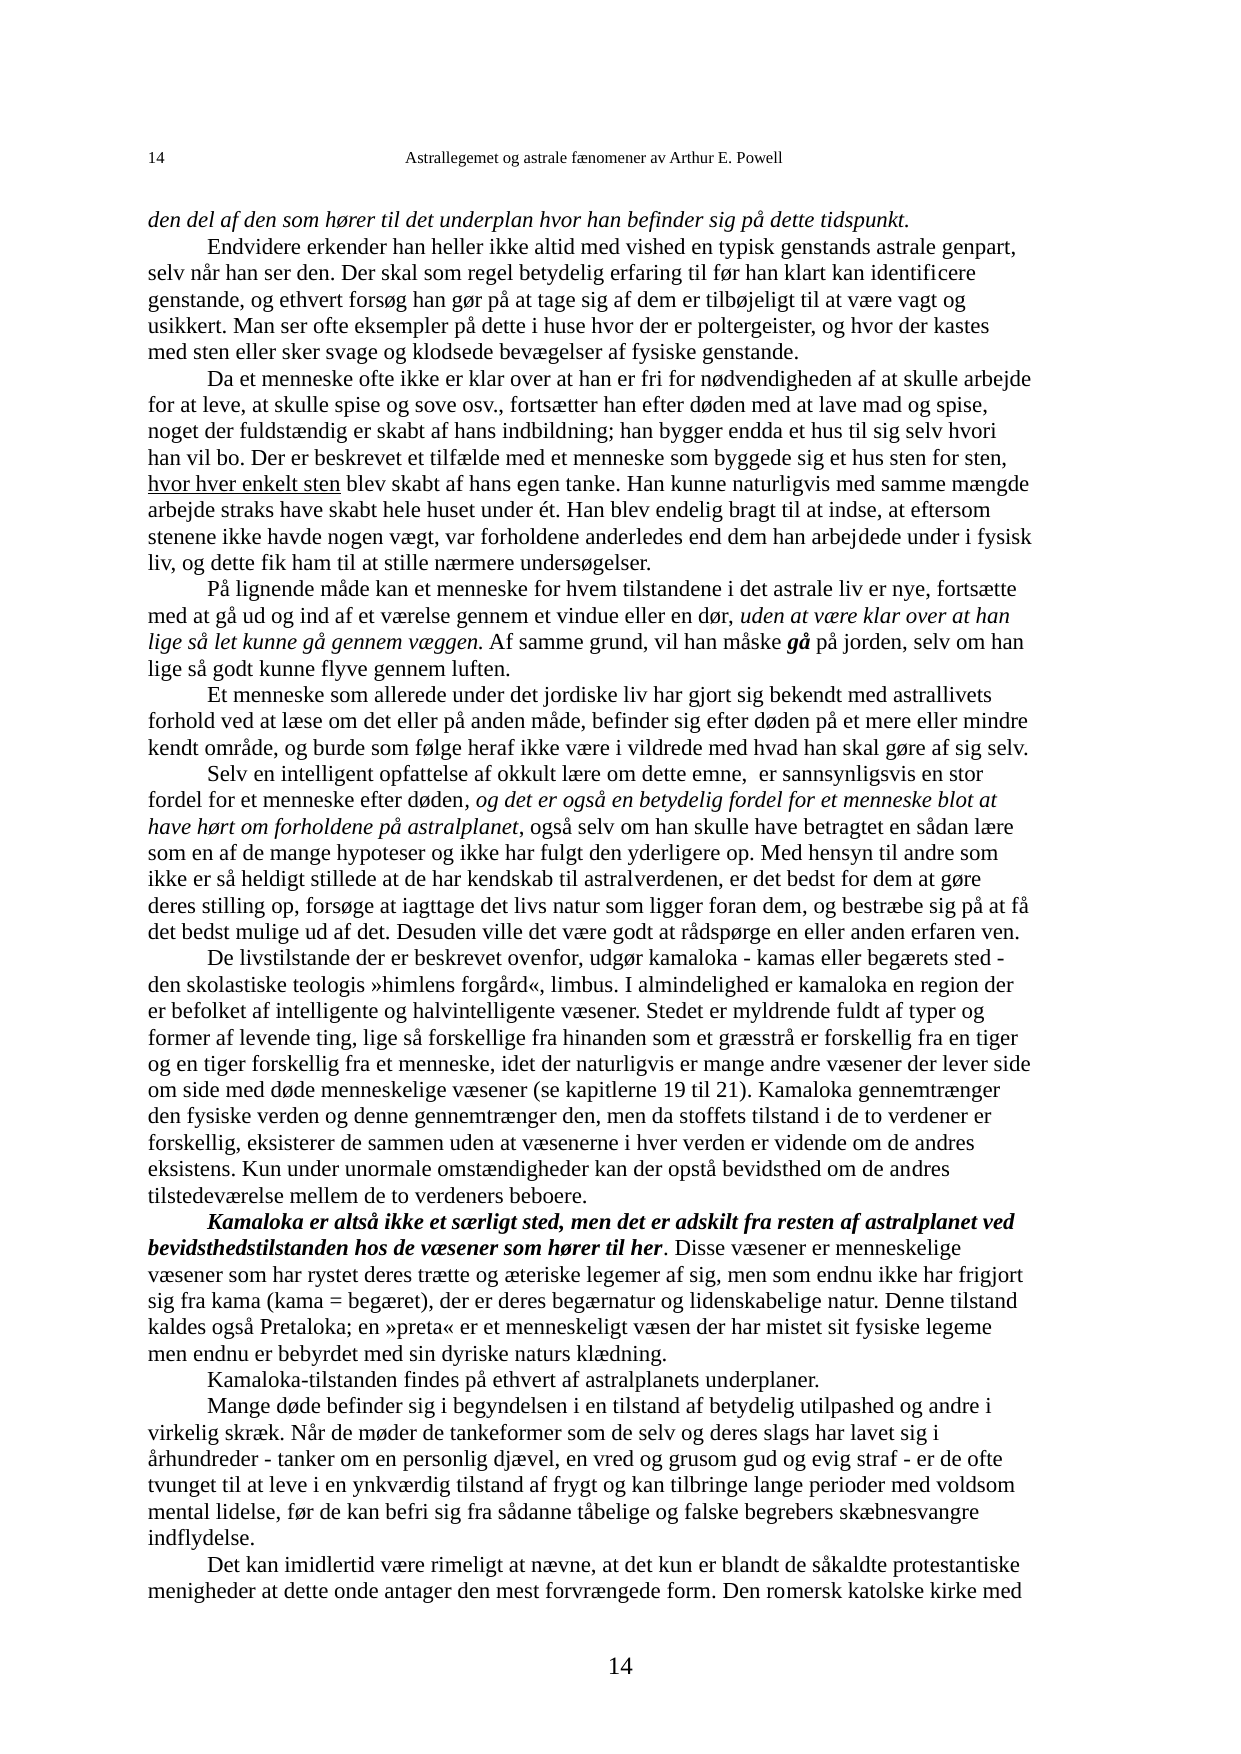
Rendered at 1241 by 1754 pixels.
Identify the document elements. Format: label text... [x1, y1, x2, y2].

text Det kan imidlertid være rimeligt at nævne, at det kun er blandt de såkaldte protestantiske menigheder at dette onde antager den mest forvrængede form. Den ro­mersk katolske kirke med [148, 1551, 1033, 1603]
text De livstilstande der er beskrevet ovenfor, udgør kamaloka - kamas eller begærets sted - den skolastiske teologis »him­lens forgård«, limbus. I almindelighed er kamaloka en region der er befolket af intelligente og halvintelligente væsener. Stedet er myldrende fuldt af typer og former af levende ting, lige så forskellige fra hinanden som et græsstrå er forskellig fra en tiger og en tiger forskellig fra et menneske, idet der naturligvis er mange andre væsener der lever side om side med døde menneskelige væsener (se kapitlerne 19 til 21). Kamaloka gennemtrænger den fysiske verden og denne gennemtrænger den, men da stoffets tilstand i de to verdener er forskellig, eksisterer de sammen uden at væsenerne i hver verden er vidende om de andres eksistens. Kun under unor­male omstændigheder kan der opstå bevidsthed om de an­dres tilstedeværelse mellem de to verdeners beboere. [148, 944, 1033, 1208]
text På lignende måde kan et menneske for hvem tilstandene i det astrale liv er nye, fortsætte med at gå ud og ind af et værelse gennem et vindue eller en dør, uden at være klar over at han lige så let kunne gå gennem væggen. Af samme grund, vil han måske gå på jorden, selv om han lige så godt kunne flyve gennem luften. [148, 576, 1033, 681]
text den del af den som hører til det underplan hvor han befinder sig på dette tidspunkt. [148, 207, 1033, 233]
text Mange døde befinder sig i begyndelsen i en tilstand af betydelig utilpashed og andre i virkelig skræk. Når de møder de tankeformer som de selv og deres slags har lavet sig i århundreder - tanker om en personlig djævel, en vred og grusom gud og evig straf - er de ofte tvunget til at leve i en ynkværdig tilstand af frygt og kan tilbringe lange perioder med voldsom mental lidelse, før de kan befri sig fra sådanne tåbelige og falske begrebers skæbnesvangre indflydelse. [148, 1392, 1033, 1551]
text Selv en intelligent opfattelse af okkult lære om dette emne, er sannsynligsvis en stor fordel for et menneske efter døden, og det er også en betydelig fordel for et menneske blot at have hørt om forholdene på astralplanet, også selv om han skulle have betragtet en sådan lære som en af de mange hypoteser og ikke har fulgt den yderligere op. Med hensyn til andre som ikke er så heldigt stillede at de har kendskab til astral­verdenen, er det bedst for dem at gøre deres stilling op, forsøge at iagttage det livs natur som ligger foran dem, og bestræbe sig på at få det bedst mulige ud af det. Desuden ville det være godt at rådspørge en eller anden erfaren ven. [148, 760, 1033, 944]
text Kamaloka er altså ikke et særligt sted, men det er adskilt fra resten af astralplanet ved bevidsthedstilstanden hos de væsener som hører til her. Disse væsener er menneskelige væsener som har rystet deres trætte og æteriske legemer af sig, men som endnu ikke har frigjort sig fra kama (kama = begæret), der er deres begærnatur og lidenskabelige natur. Denne tilstand kaldes også Pretaloka; en »preta« er et menneskeligt væsen der har mistet sit fysiske legeme men endnu er bebyrdet med sin dyriske naturs klædning. [148, 1208, 1033, 1366]
text Kamaloka-tilstanden findes på ethvert af astralplanets un­derplaner. [148, 1366, 1033, 1392]
text Da et menneske ofte ikke er klar over at han er fri for nødvendigheden af at skulle arbejde for at leve, at skulle spise og sove osv., fortsætter han efter døden med at lave mad og spise, noget der fuldstændig er skabt af hans indbild­ning; han bygger endda et hus til sig selv hvori han vil bo. Der er beskrevet et tilfælde med et menneske som byggede sig et hus sten for sten, hvor hver enkelt sten blev skabt af hans egen tanke. Han kunne naturligvis med samme mængde arbejde straks have skabt hele huset under ét. Han blev endelig bragt til at indse, at eftersom stenene ikke havde nogen vægt, var forholdene anderledes end dem han arbej­dede under i fysisk liv, og dette fik ham til at stille nærmere undersøgelser. [148, 365, 1033, 576]
text Et menneske som allerede under det jordiske liv har gjort sig bekendt med astrallivets forhold ved at læse om det eller på anden måde, befinder sig efter døden på et mere eller mindre kendt område, og burde som følge heraf ikke være i vildrede med hvad han skal gøre af sig selv. [148, 681, 1033, 760]
text Endvidere erkender han heller ikke altid med vished en typisk genstands astrale genpart, selv når han ser den. Der skal som regel betydelig erfaring til før han klart kan identifi­cere genstande, og ethvert forsøg han gør på at tage sig af dem er tilbøjeligt til at være vagt og usikkert. Man ser ofte eksempler på dette i huse hvor der er poltergeister, og hvor der kastes med sten eller sker svage og klodsede bevægelser af fysiske genstande. [148, 233, 1033, 365]
